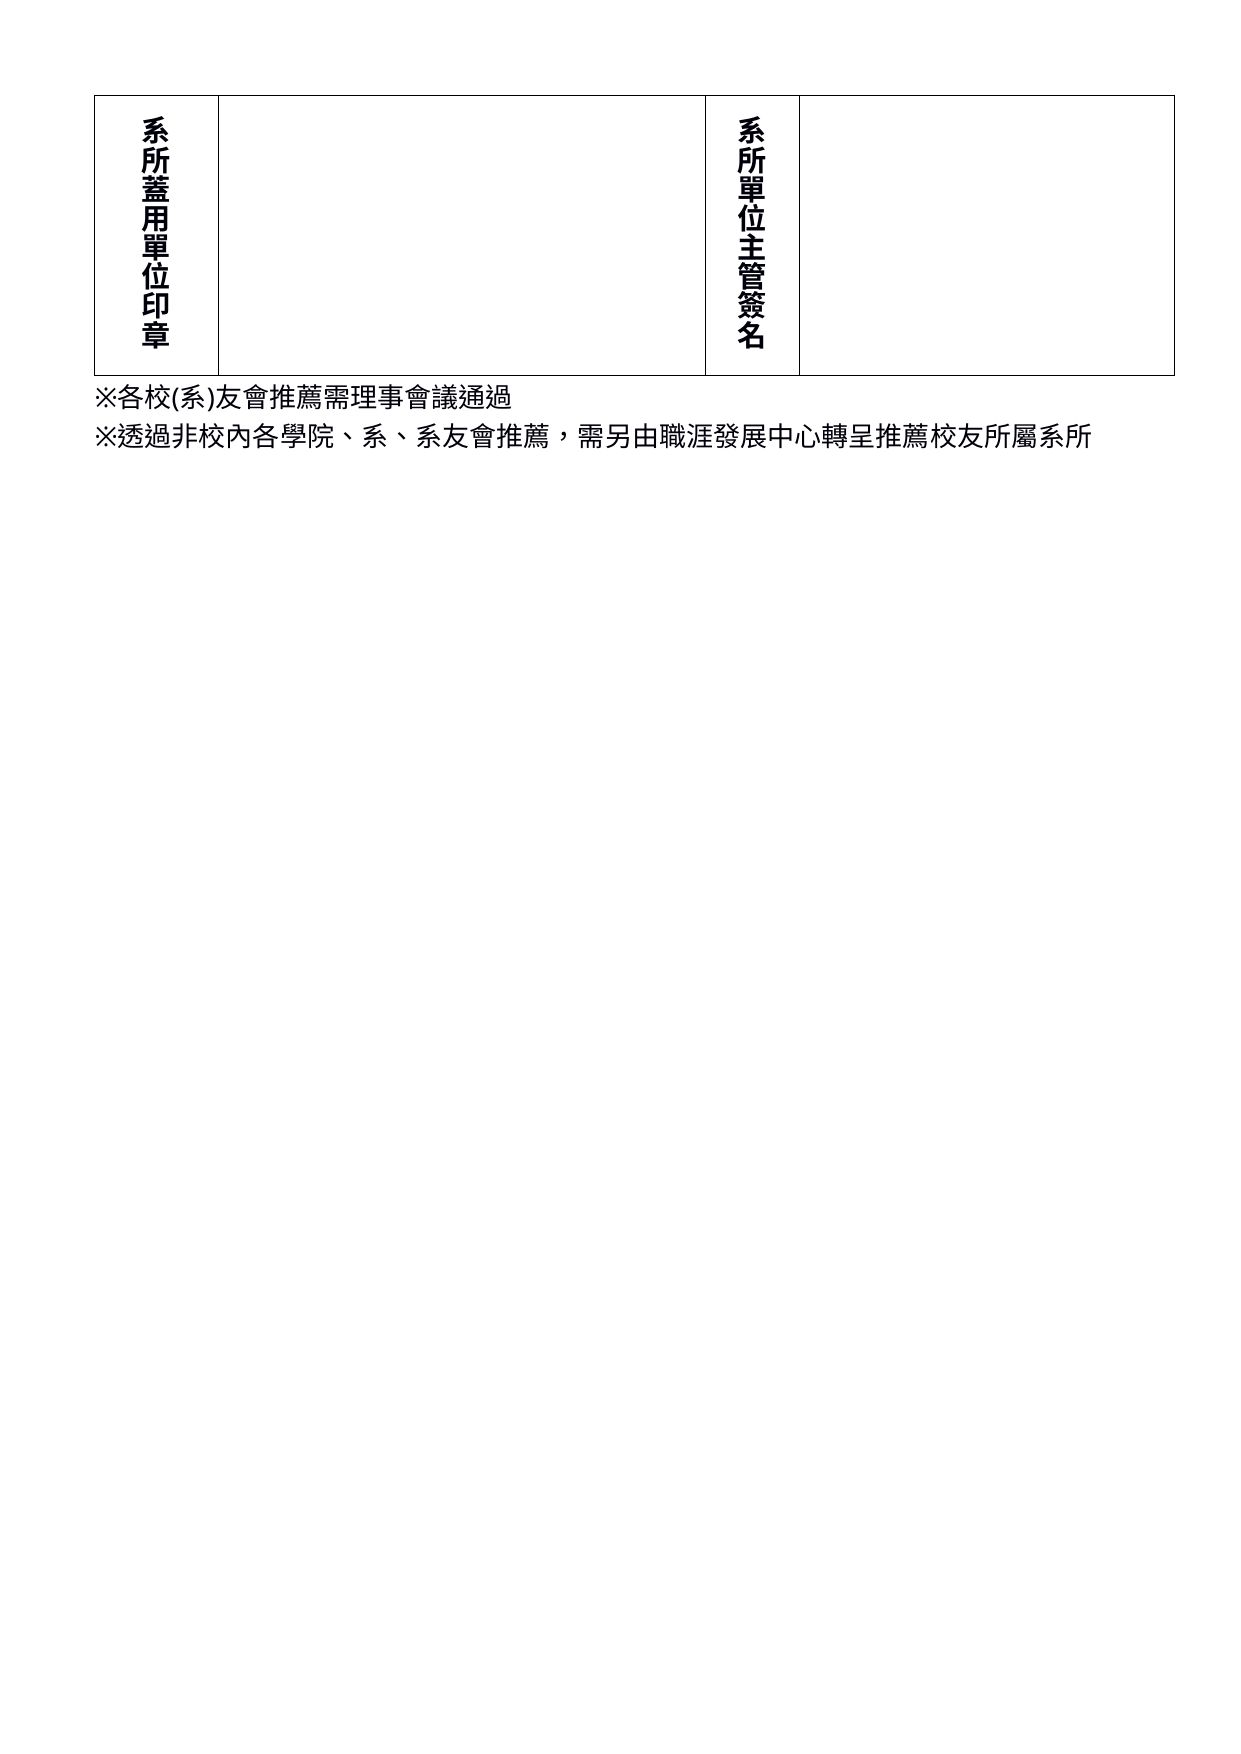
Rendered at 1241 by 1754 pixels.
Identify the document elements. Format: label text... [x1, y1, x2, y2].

table_cell 系 所 單 位 主 管 簽 名 [706, 96, 799, 375]
table_cell [800, 96, 1174, 375]
text ※透過非校內各學院、系、系友會推薦，需另由職涯發展中心轉呈推薦校友所屬系所 [94, 415, 1146, 455]
text ※各校(系)友會推薦需理事會議通過 [94, 376, 1146, 415]
table_cell [219, 96, 705, 375]
table_cell 系 所 蓋 用 單 位 印 章 [95, 96, 218, 375]
